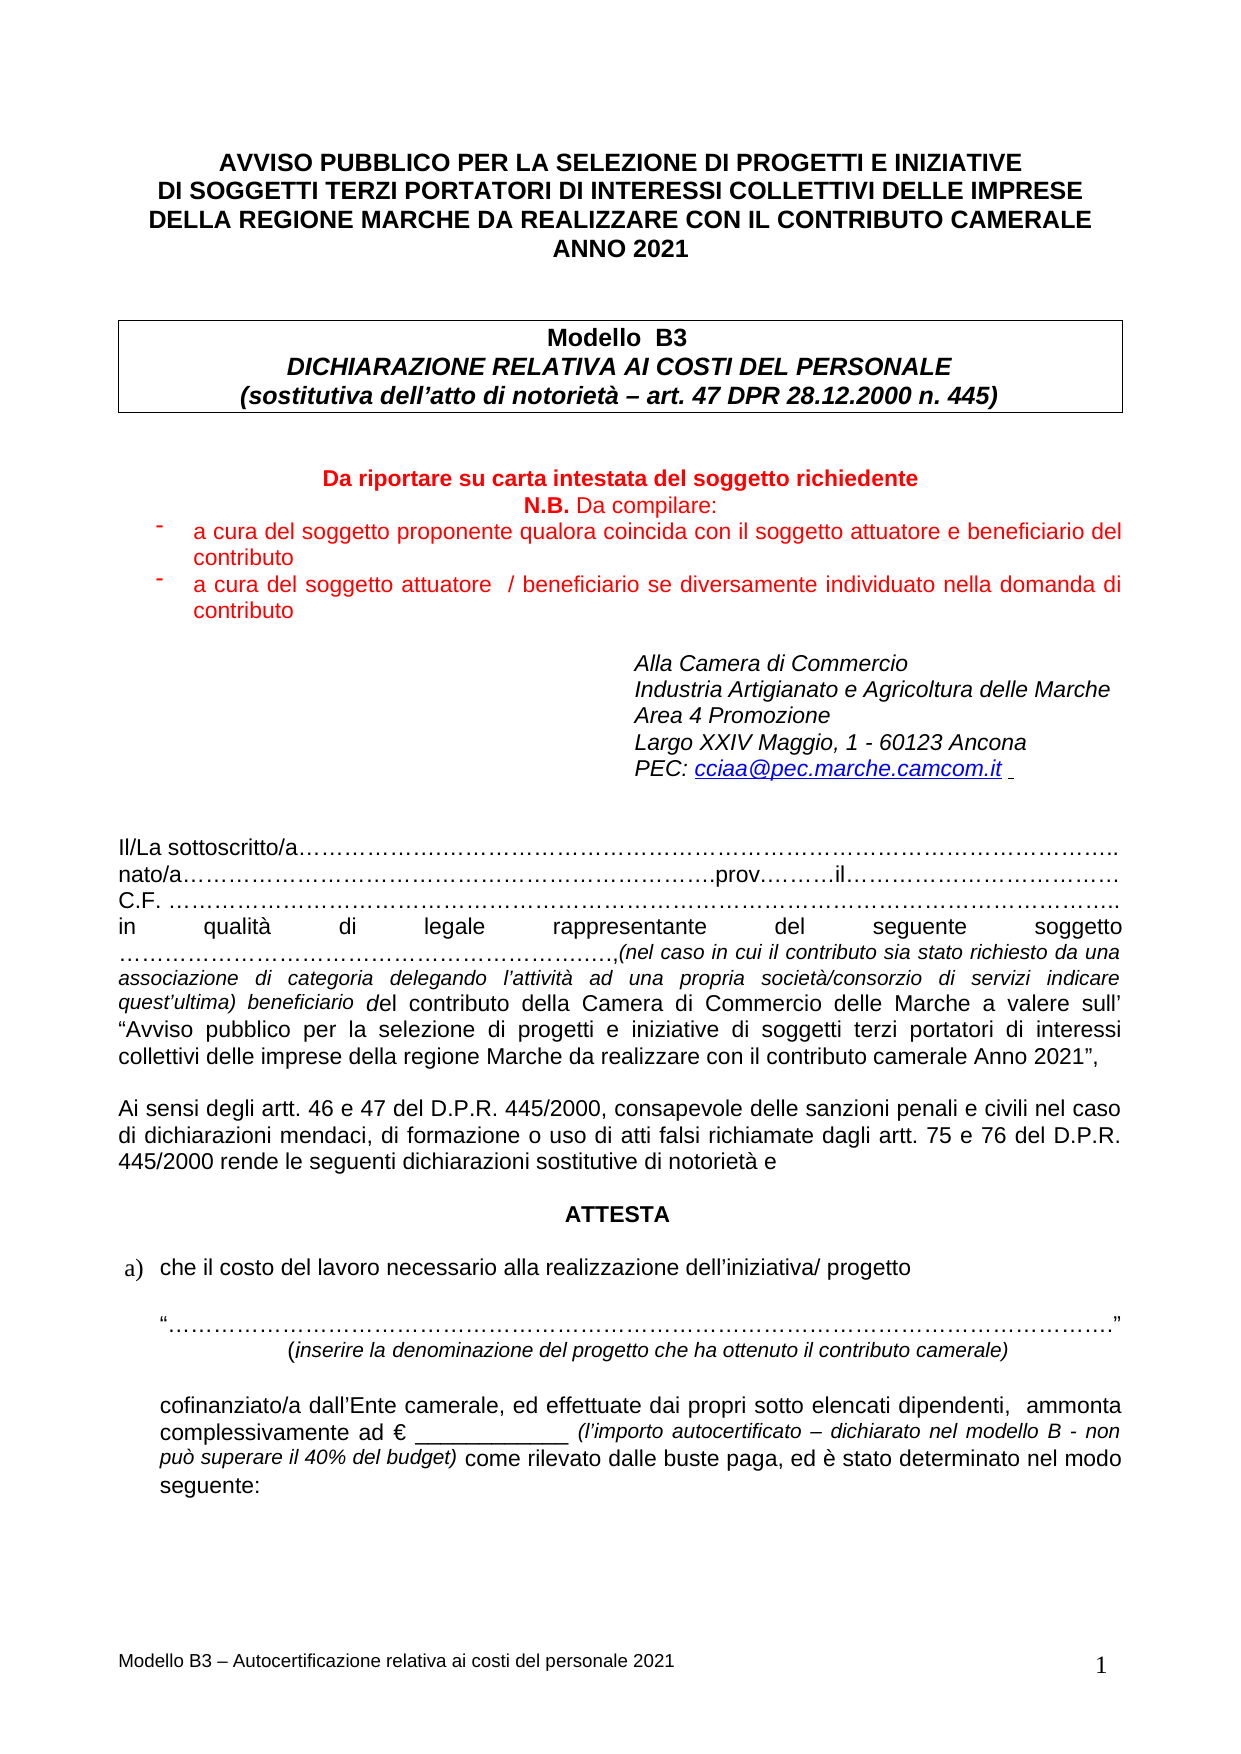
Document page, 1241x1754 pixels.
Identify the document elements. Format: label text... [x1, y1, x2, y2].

subtitle PEC: cciaa@pec.marche.camcom.it [634, 755, 1123, 782]
subtitle DICHIARAZIONE RELATIVA AI COSTI DEL PERSONALE [119, 349, 1122, 378]
subtitle a cura del soggetto attuatore / beneficiario se diversamente individuato nella domanda di contributo [156, 571, 1123, 623]
subtitle nato/a…………………………………………………………….prov.………il……………………………… [118, 861, 1123, 887]
subtitle Da riportare su carta intestata del soggetto richiedente [118, 465, 1123, 492]
subtitle N.B. Da compilare: [118, 492, 1123, 518]
subtitle DI SOGGETTI TERZI PORTATORI DI INTERESSI COLLETTIVI DELLE IMPRESE DELLA REGIONE MARCHE DA REALIZZARE CON IL CONTRIBUTO CAMERALE ANNO 2021 [118, 176, 1123, 263]
subtitle Ai sensi degli artt. 46 e 47 del D.P.R. 445/2000, consapevole delle sanzioni penali e civili nel caso di dichiarazioni mendaci, di formazione o uso di atti falsi richiamate dagli artt. 75 e 76 del D.P.R. 445/2000 rende le seguenti dichiarazioni sostitutive di notorietà e [118, 1095, 1123, 1174]
subtitle Il/La sottoscritto/a……………….…………………………………………………………………………….. [118, 834, 1123, 861]
subtitle AVVISO PUBBLICO PER LA SELEZIONE DI PROGETTI E INIZIATIVE [118, 148, 1123, 176]
subtitle Largo XXIV Maggio, 1 - 60123 Ancona [634, 729, 1123, 755]
subtitle “…………………………………………………………………………………………………………….” [159, 1311, 1123, 1337]
subtitle in qualità di legale rappresentante del seguente soggetto …………………………………………………….….,(nel caso in cui il contributo sia stato richiesto da una associazione di categoria delegando l’attività ad una propria società/consorzio di servizi indicare quest’ultima) beneficiario del contributo della Camera di Commercio delle Marche a valere sull’ “Avviso pubblico per la selezione di progetti e iniziative di soggetti terzi portatori di interessi collettivi delle imprese della regione Marche da realizzare con il contributo camerale Anno 2021”, [118, 913, 1123, 1069]
subtitle Alla Camera di Commercio [634, 650, 1123, 676]
subtitle Industria Artigianato e Agricoltura delle Marche [634, 676, 1123, 702]
subtitle C.F. …………………………………………………………………………………………………………….. [118, 887, 1123, 913]
subtitle ATTESTA [118, 1201, 1123, 1227]
subtitle (sostitutiva dell’atto di notorietà – art. 47 DPR 28.12.2000 n. 445) [119, 378, 1122, 412]
subtitle (inserire la denominazione del progetto che ha ottenuto il contributo camerale) [234, 1337, 1123, 1364]
subtitle cofinanziato/a dall’Ente camerale, ed effettuate dai propri sotto elencati dipendenti, ammonta complessivamente ad € ____________ (l’importo autocertificato – dichiarato nel modello B - non può superare il 40% del budget) come rilevato dalle buste paga, ed è stato determinato nel modo seguente: [159, 1392, 1123, 1498]
subtitle a cura del soggetto proponente qualora coincida con il soggetto attuatore e beneficiario del contributo [156, 518, 1123, 571]
subtitle Modello B3 [119, 321, 1122, 349]
subtitle Area 4 Promozione [634, 702, 1123, 729]
subtitle che il costo del lavoro necessario alla realizzazione dell’iniziativa/ progetto [124, 1253, 1123, 1282]
